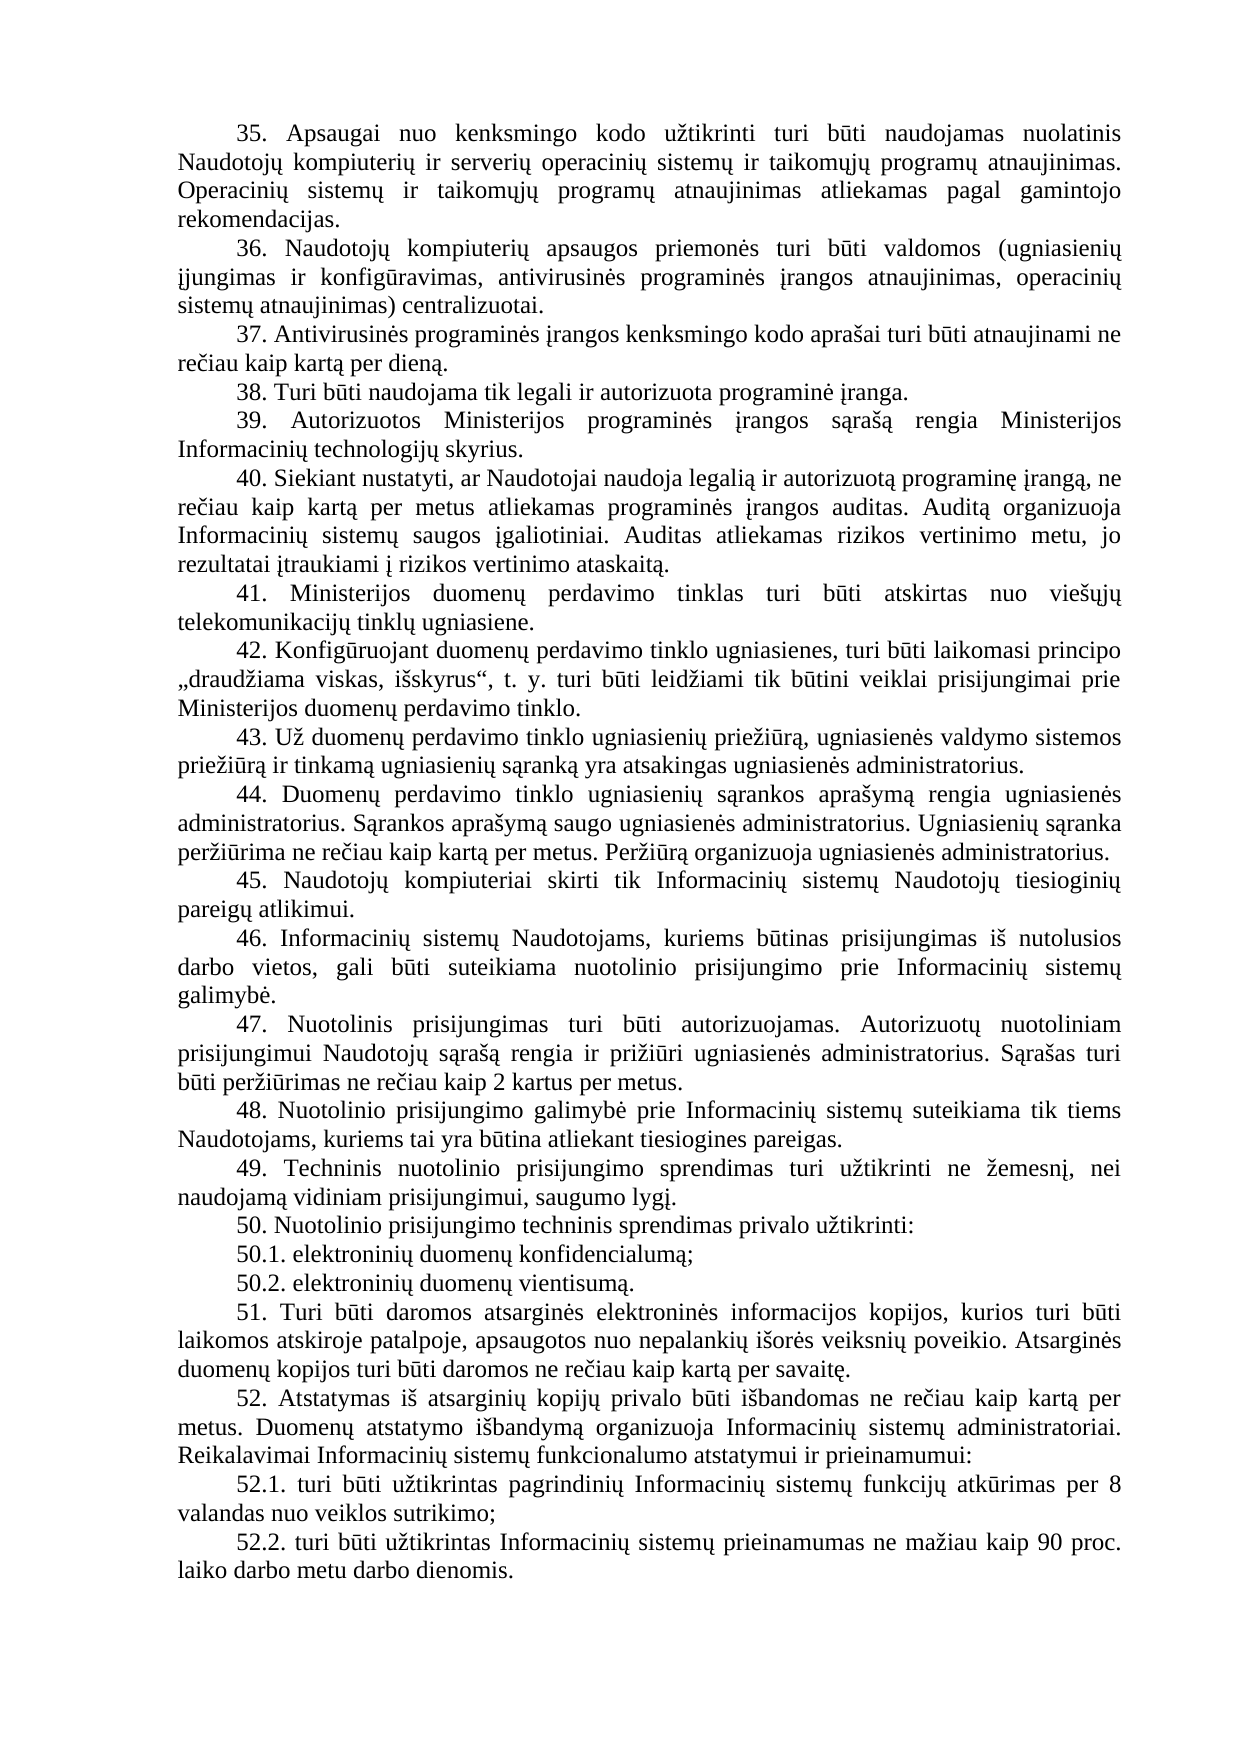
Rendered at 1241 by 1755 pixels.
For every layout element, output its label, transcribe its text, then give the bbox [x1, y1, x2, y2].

text 35. Apsaugai nuo kenksmingo kodo užtikrinti turi būti naudojamas nuolatinis Naudotojų kompiuterių ir serverių operacinių sistemų ir taikomųjų programų atnaujinimas. Operacinių sistemų ir taikomųjų programų atnaujinimas atliekamas pagal gamintojo rekomendacijas. [177, 118, 1122, 233]
text 38. Turi būti naudojama tik legali ir autorizuota programinė įranga. [177, 377, 1122, 406]
text 47. Nuotolinis prisijungimas turi būti autorizuojamas. Autorizuotų nuotoliniam prisijungimui Naudotojų sąrašą rengia ir prižiūri ugniasienės administratorius. Sąrašas turi būti peržiūrimas ne rečiau kaip 2 kartus per metus. [177, 1009, 1122, 1096]
text 50.2. elektroninių duomenų vientisumą. [177, 1268, 1122, 1297]
text 49. Techninis nuotolinio prisijungimo sprendimas turi užtikrinti ne žemesnį, nei naudojamą vidiniam prisijungimui, saugumo lygį. [177, 1153, 1122, 1211]
text 43. Už duomenų perdavimo tinklo ugniasienių priežiūrą, ugniasienės valdymo sistemos priežiūrą ir tinkamą ugniasienių sąranką yra atsakingas ugniasienės administratorius. [177, 722, 1122, 779]
text 42. Konfigūruojant duomenų perdavimo tinklo ugniasienes, turi būti laikomasi principo „draudžiama viskas, išskyrus“, t. y. turi būti leidžiami tik būtini veiklai prisijungimai prie Ministerijos duomenų perdavimo tinklo. [177, 636, 1122, 722]
text 52.1. turi būti užtikrintas pagrindinių Informacinių sistemų funkcijų atkūrimas per 8 valandas nuo veiklos sutrikimo; [177, 1469, 1122, 1527]
text 44. Duomenų perdavimo tinklo ugniasienių sąrankos aprašymą rengia ugniasienės administratorius. Sąrankos aprašymą saugo ugniasienės administratorius. Ugniasienių sąranka peržiūrima ne rečiau kaip kartą per metus. Peržiūrą organizuoja ugniasienės administratorius. [177, 779, 1122, 866]
text 52. Atstatymas iš atsarginių kopijų privalo būti išbandomas ne rečiau kaip kartą per metus. Duomenų atstatymo išbandymą organizuoja Informacinių sistemų administratoriai. Reikalavimai Informacinių sistemų funkcionalumo atstatymui ir prieinamumui: [177, 1383, 1122, 1469]
text 45. Naudotojų kompiuteriai skirti tik Informacinių sistemų Naudotojų tiesioginių pareigų atlikimui. [177, 866, 1122, 923]
text 50.1. elektroninių duomenų konfidencialumą; [177, 1239, 1122, 1268]
text 51. Turi būti daromos atsarginės elektroninės informacijos kopijos, kurios turi būti laikomos atskiroje patalpoje, apsaugotos nuo nepalankių išorės veiksnių poveikio. Atsarginės duomenų kopijos turi būti daromos ne rečiau kaip kartą per savaitę. [177, 1297, 1122, 1383]
text 39. Autorizuotos Ministerijos programinės įrangos sąrašą rengia Ministerijos Informacinių technologijų skyrius. [177, 406, 1122, 463]
text 40. Siekiant nustatyti, ar Naudotojai naudoja legalią ir autorizuotą programinę įrangą, ne rečiau kaip kartą per metus atliekamas programinės įrangos auditas. Auditą organizuoja Informacinių sistemų saugos įgaliotiniai. Auditas atliekamas rizikos vertinimo metu, jo rezultatai įtraukiami į rizikos vertinimo ataskaitą. [177, 463, 1122, 578]
text 46. Informacinių sistemų Naudotojams, kuriems būtinas prisijungimas iš nutolusios darbo vietos, gali būti suteikiama nuotolinio prisijungimo prie Informacinių sistemų galimybė. [177, 923, 1122, 1009]
text 37. Antivirusinės programinės įrangos kenksmingo kodo aprašai turi būti atnaujinami ne rečiau kaip kartą per dieną. [177, 319, 1122, 377]
text 52.2. turi būti užtikrintas Informacinių sistemų prieinamumas ne mažiau kaip 90 proc. laiko darbo metu darbo dienomis. [177, 1527, 1122, 1584]
text 36. Naudotojų kompiuterių apsaugos priemonės turi būti valdomos (ugniasienių įjungimas ir konfigūravimas, antivirusinės programinės įrangos atnaujinimas, operacinių sistemų atnaujinimas) centralizuotai. [177, 233, 1122, 319]
text 48. Nuotolinio prisijungimo galimybė prie Informacinių sistemų suteikiama tik tiems Naudotojams, kuriems tai yra būtina atliekant tiesiogines pareigas. [177, 1096, 1122, 1153]
text 41. Ministerijos duomenų perdavimo tinklas turi būti atskirtas nuo viešųjų telekomunikacijų tinklų ugniasiene. [177, 578, 1122, 636]
text 50. Nuotolinio prisijungimo techninis sprendimas privalo užtikrinti: [177, 1211, 1122, 1239]
